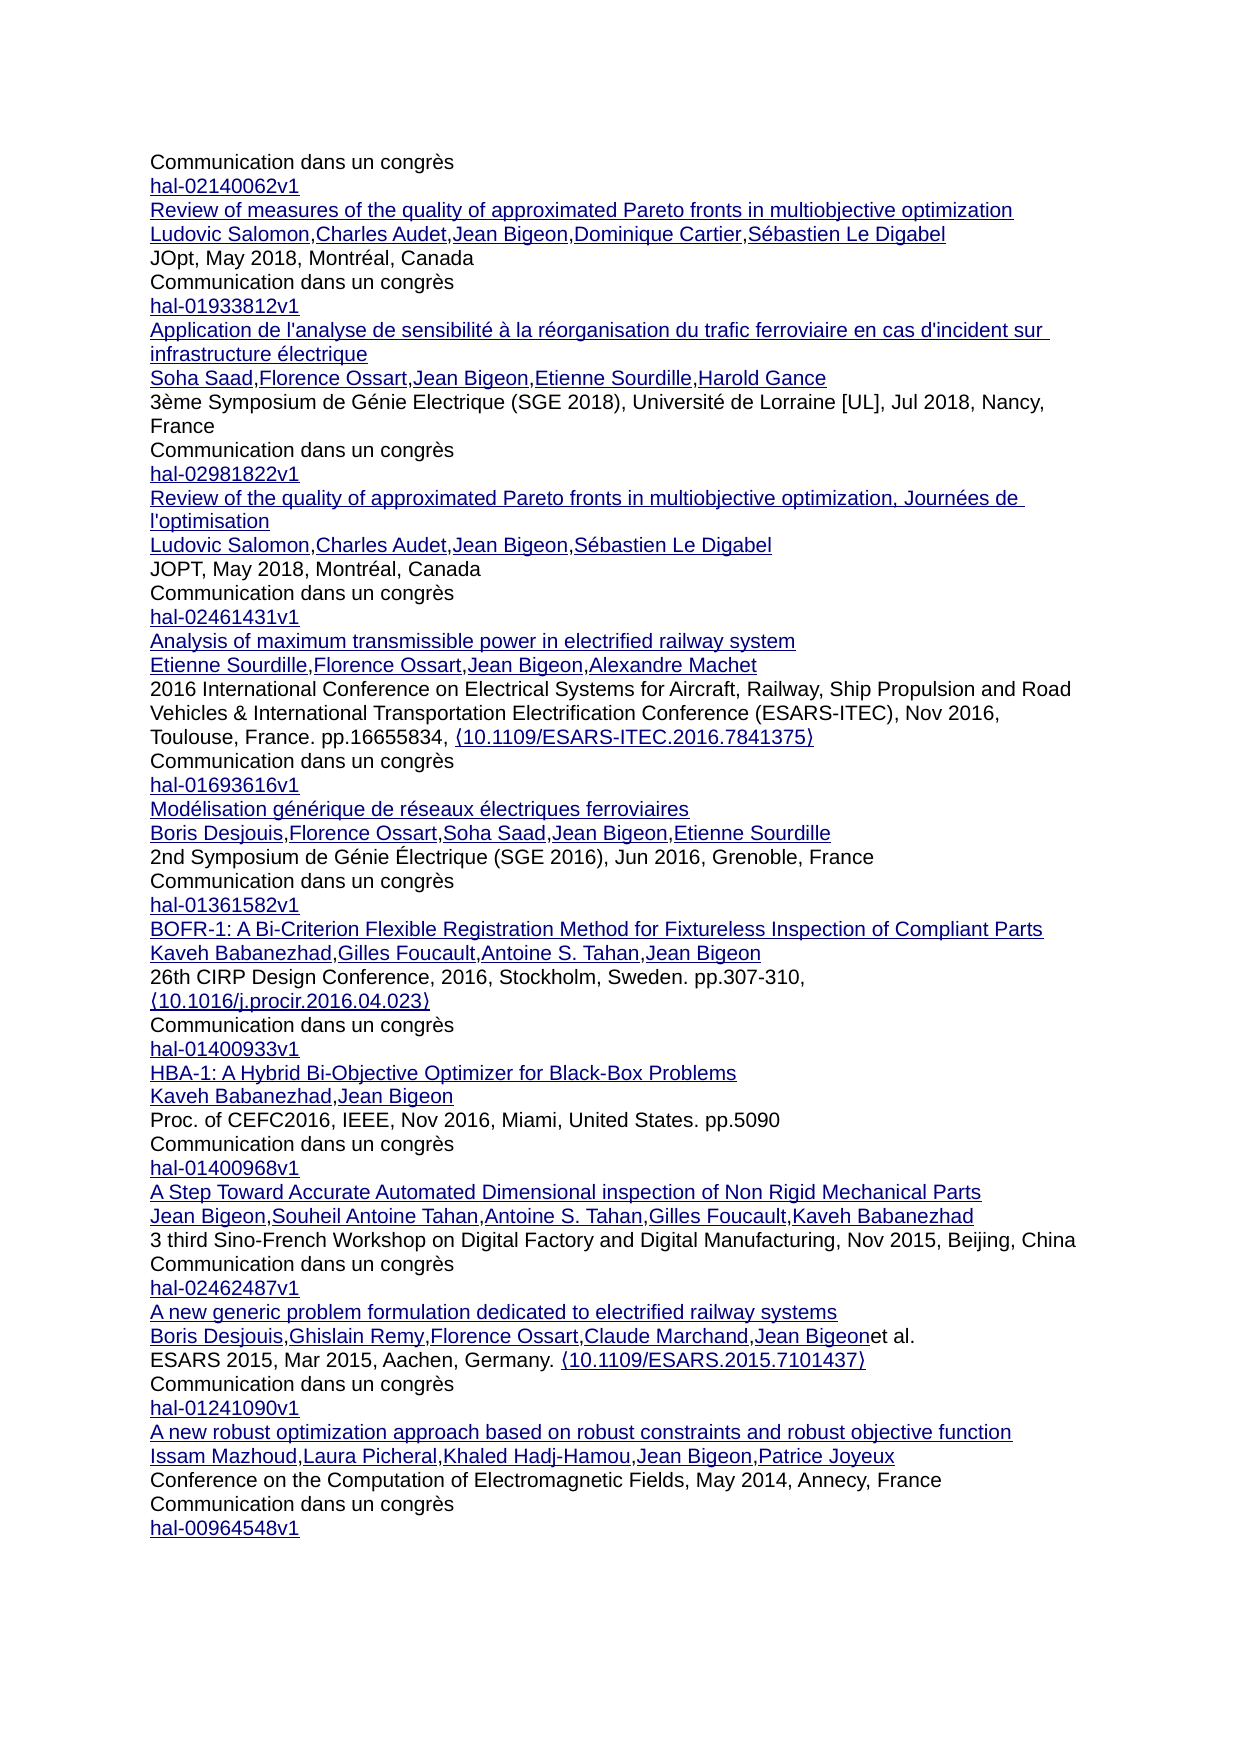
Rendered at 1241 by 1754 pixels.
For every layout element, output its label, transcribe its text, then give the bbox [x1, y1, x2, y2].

table_cell HBA-1: A Hybrid Bi-Objective Optimizer for Black-Box Problems Kaveh Babanezhad,Jean Bigeon Proc. of CEFC2016, IEEE, Nov 2016, Miami, United States. pp.5090 Communication dans un congrès hal-01400968v1 [150, 1060, 1090, 1180]
table_cell Analysis of maximum transmissible power in electrified railway system Etienne Sourdille,Florence Ossart,Jean Bigeon,Alexandre Machet 2016 International Conference on Electrical Systems for Aircraft, Railway, Ship Propulsion and Road Vehicles & International Transportation Electrification Conference (ESARS-ITEC), Nov 2016, Toulouse, France. pp.16655834, ⟨10.1109/ESARS-ITEC.2016.7841375⟩ Communication dans un congrès hal-01693616v1 [150, 629, 1090, 797]
table_cell Modélisation générique de réseaux électriques ferroviaires Boris Desjouis,Florence Ossart,Soha Saad,Jean Bigeon,Etienne Sourdille 2nd Symposium de Génie Électrique (SGE 2016), Jun 2016, Grenoble, France Communication dans un congrès hal-01361582v1 [150, 797, 1090, 917]
table_cell A Step Toward Accurate Automated Dimensional inspection of Non Rigid Mechanical Parts Jean Bigeon,Souheil Antoine Tahan,Antoine S. Tahan,Gilles Foucault,Kaveh Babanezhad 3 third Sino-French Workshop on Digital Factory and Digital Manufacturing, Nov 2015, Beijing, China Communication dans un congrès hal-02462487v1 [150, 1180, 1090, 1300]
table_cell Application de l'analyse de sensibilité à la réorganisation du trafic ferroviaire en cas d'incident sur infrastructure électrique Soha Saad,Florence Ossart,Jean Bigeon,Etienne Sourdille,Harold Gance 3ème Symposium de Génie Electrique (SGE 2018), Université de Lorraine [UL], Jul 2018, Nancy, France Communication dans un congrès hal-02981822v1 [150, 318, 1090, 485]
table_cell Review of measures of the quality of approximated Pareto fronts in multiobjective optimization Ludovic Salomon,Charles Audet,Jean Bigeon,Dominique Cartier,Sébastien Le Digabel JOpt, May 2018, Montréal, Canada Communication dans un congrès hal-01933812v1 [150, 198, 1090, 318]
table_cell Communication dans un congrès hal-02140062v1 [150, 150, 1090, 198]
table_cell A new generic problem formulation dedicated to electrified railway systems Boris Desjouis,Ghislain Remy,Florence Ossart,Claude Marchand,Jean Bigeonet al. ESARS 2015, Mar 2015, Aachen, Germany. ⟨10.1109/ESARS.2015.7101437⟩ Communication dans un congrès hal-01241090v1 [150, 1300, 1090, 1420]
table_cell A new robust optimization approach based on robust constraints and robust objective function Issam Mazhoud,Laura Picheral,Khaled Hadj-Hamou,Jean Bigeon,Patrice Joyeux Conference on the Computation of Electromagnetic Fields, May 2014, Annecy, France Communication dans un congrès hal-00964548v1 [150, 1420, 1090, 1539]
table_cell BOFR-1: A Bi-Criterion Flexible Registration Method for Fixtureless Inspection of Compliant Parts Kaveh Babanezhad,Gilles Foucault,Antoine S. Tahan,Jean Bigeon 26th CIRP Design Conference, 2016, Stockholm, Sweden. pp.307-310, ⟨10.1016/j.procir.2016.04.023⟩ Communication dans un congrès hal-01400933v1 [150, 917, 1090, 1060]
table_cell Review of the quality of approximated Pareto fronts in multiobjective optimization, Journées de l'optimisation Ludovic Salomon,Charles Audet,Jean Bigeon,Sébastien Le Digabel JOPT, May 2018, Montréal, Canada Communication dans un congrès hal-02461431v1 [150, 485, 1090, 629]
